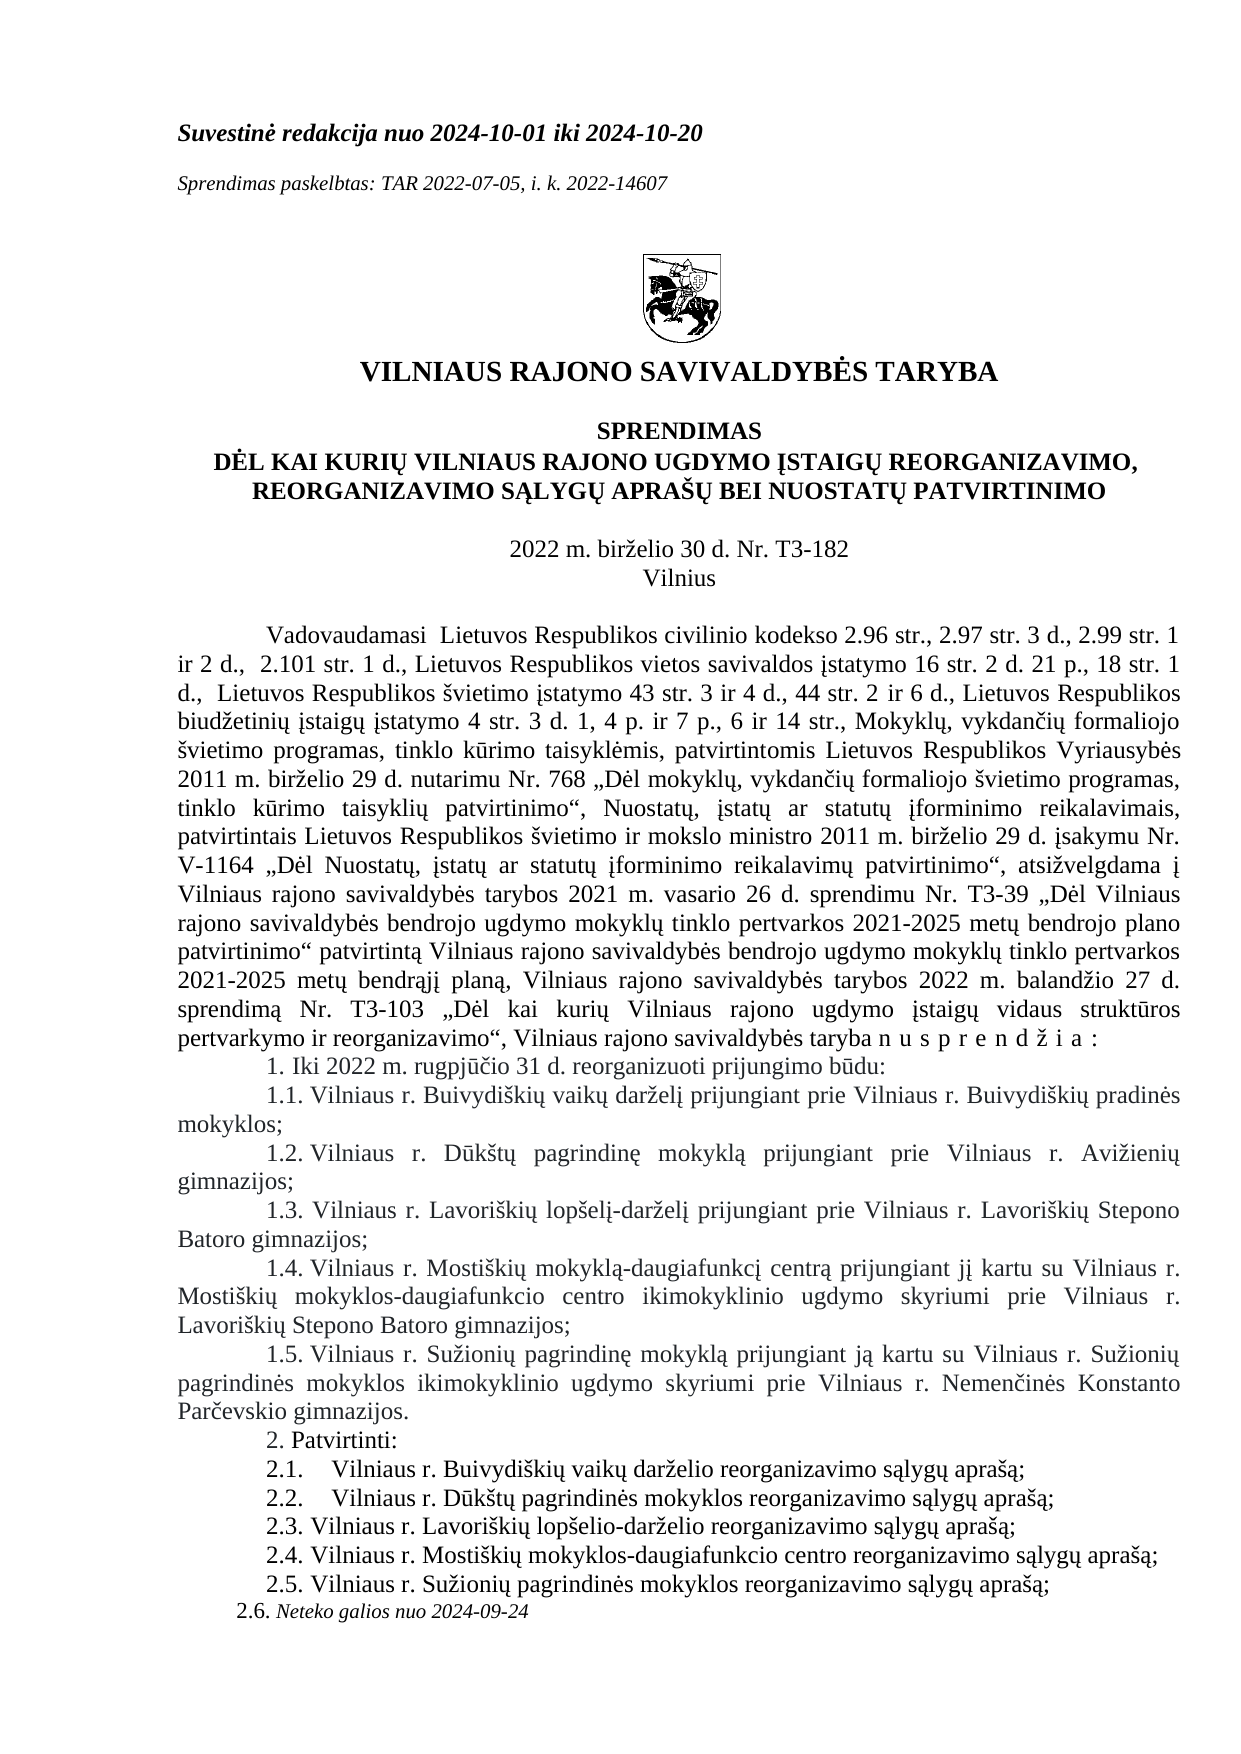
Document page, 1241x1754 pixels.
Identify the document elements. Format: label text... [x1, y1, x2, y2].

text 2022 m. birželio 30 d. Nr. T3-182 [177, 534, 1181, 563]
text 1.1. Vilniaus r. Buivydiškių vaikų darželį prijungiant prie Vilniaus r. Buivydiškių pradinės mokyklos; [177, 1080, 1181, 1138]
text Vadovaudamasi Lietuvos Respublikos civilinio kodekso 2.96 str., 2.97 str. 3 d., 2.99 str. 1 ir 2 d., 2.101 str. 1 d., Lietuvos Respublikos vietos savivaldos įstatymo 16 str. 2 d. 21 p., 18 str. 1 d., Lietuvos Respublikos švietimo įstatymo 43 str. 3 ir 4 d., 44 str. 2 ir 6 d., Lietuvos Respublikos biudžetinių įstaigų įstatymo 4 str. 3 d. 1, 4 p. ir 7 p., 6 ir 14 str., Mokyklų, vykdančių formaliojo švietimo programas, tinklo kūrimo taisyklėmis, patvirtintomis Lietuvos Respublikos Vyriausybės 2011 m. birželio 29 d. nutarimu Nr. 768 „Dėl mokyklų, vykdančių formaliojo švietimo programas, tinklo kūrimo taisyklių patvirtinimo“, Nuostatų, įstatų ar statutų įforminimo reikalavimais, patvirtintais Lietuvos Respublikos švietimo ir mokslo ministro 2011 m. birželio 29 d. įsakymu Nr. V-1164 „Dėl Nuostatų, įstatų ar statutų įforminimo reikalavimų patvirtinimo“, atsižvelgdama į Vilniaus rajono savivaldybės tarybos 2021 m. vasario 26 d. sprendimu Nr. T3-39 „Dėl Vilniaus rajono savivaldybės bendrojo ugdymo mokyklų tinklo pertvarkos 2021-2025 metų bendrojo plano patvirtinimo“ patvirtintą Vilniaus rajono savivaldybės bendrojo ugdymo mokyklų tinklo pertvarkos 2021-2025 metų bendrąjį planą, Vilniaus rajono savivaldybės tarybos 2022 m. balandžio 27 d. sprendimą Nr. T3-103 „Dėl kai kurių Vilniaus rajono ugdymo įstaigų vidaus struktūros pertvarkymo ir reorganizavimo“, Vilniaus rajono savivaldybės taryba nusprendžia: [177, 620, 1181, 1051]
text 2.5. Vilniaus r. Sužionių pagrindinės mokyklos reorganizavimo sąlygų aprašą; [177, 1569, 1181, 1598]
text 2.4. Vilniaus r. Mostiškių mokyklos-daugiafunkcio centro reorganizavimo sąlygų aprašą; [177, 1540, 1181, 1569]
text DĖL KAI KURIŲ VILNIAUS RAJONO UGDYMO ĮSTAIGŲ REORGANIZAVIMO, REORGANIZAVIMO SĄLYGŲ APRAŠŲ BEI NUOSTATŲ PATVIRTINIMO [177, 445, 1181, 505]
text 1.5. Vilniaus r. Sužionių pagrindinę mokyklą prijungiant ją kartu su Vilniaus r. Sužionių pagrindinės mokyklos ikimokyklinio ugdymo skyriumi prie Vilniaus r. Nemenčinės Konstanto Parčevskio gimnazijos. [177, 1339, 1181, 1425]
text 1.3. Vilniaus r. Lavoriškių lopšelį-darželį prijungiant prie Vilniaus r. Lavoriškių Stepono Batoro gimnazijos; [177, 1195, 1181, 1253]
text 1.4. Vilniaus r. Mostiškių mokyklą-daugiafunkcį centrą prijungiant jį kartu su Vilniaus r. Mostiškių mokyklos-daugiafunkcio centro ikimokyklinio ugdymo skyriumi prie Vilniaus r. Lavoriškių Stepono Batoro gimnazijos; [177, 1253, 1181, 1339]
text SPRENDIMAS [177, 416, 1181, 445]
text 2.1. Vilniaus r. Buivydiškių vaikų darželio reorganizavimo sąlygų aprašą; [266, 1454, 1181, 1483]
text 2.6. Neteko galios nuo 2024-09-24 [177, 1598, 1181, 1624]
text 2.3. Vilniaus r. Lavoriškių lopšelio-darželio reorganizavimo sąlygų aprašą; [177, 1511, 1181, 1540]
text 1. Iki 2022 m. rugpjūčio 31 d. reorganizuoti prijungimo būdu: [177, 1051, 1181, 1080]
text 2. Patvirtinti: [177, 1425, 1181, 1454]
text VILNIAUS RAJONO SAVIVALDYBĖS TARYBA [177, 354, 1181, 388]
text Sprendimas paskelbtas: TAR 2022-07-05, i. k. 2022-14607 [177, 171, 1181, 195]
text 1.2. Vilniaus r. Dūkštų pagrindinę mokyklą prijungiant prie Vilniaus r. Avižienių gimnazijos; [177, 1138, 1181, 1195]
text Vilnius [177, 563, 1181, 591]
text 2.2. Vilniaus r. Dūkštų pagrindinės mokyklos reorganizavimo sąlygų aprašą; [266, 1483, 1181, 1511]
text Suvestinė redakcija nuo 2024-10-01 iki 2024-10-20 [177, 118, 1181, 147]
